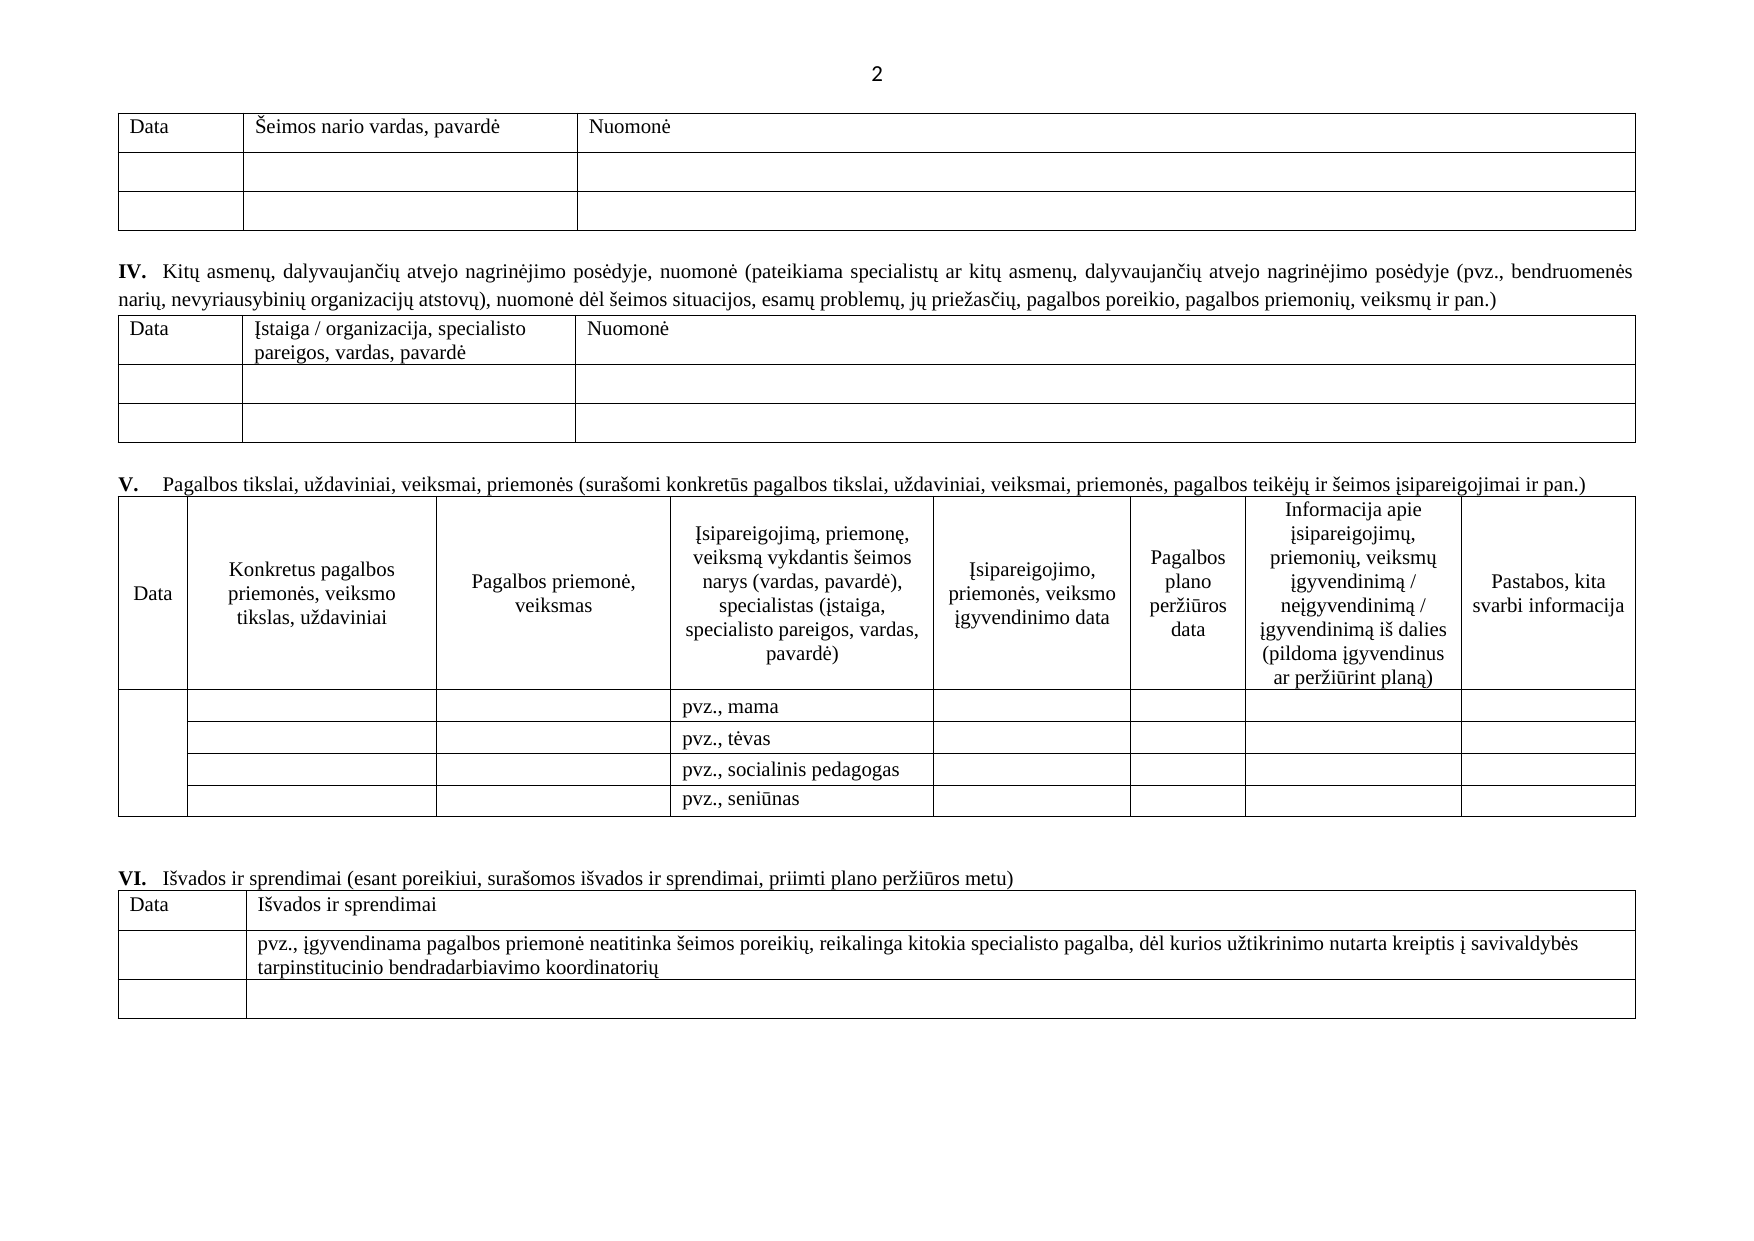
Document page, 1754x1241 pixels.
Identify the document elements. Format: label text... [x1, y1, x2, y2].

table_cell [243, 404, 575, 442]
table_header Data [119, 497, 187, 689]
table_header Įsipareigojimą, priemonę, veiksmą vykdantis šeimos narys (vardas, pavardė), specialistas (įstaiga, specialisto pareigos, vardas, pavardė) [671, 497, 933, 689]
table_header Pastabos, kita svarbi informacija [1462, 497, 1635, 689]
table_cell [1246, 722, 1461, 753]
table_cell [1462, 690, 1635, 721]
table_cell [578, 192, 1635, 230]
table_cell [244, 192, 577, 230]
table_cell [119, 153, 243, 191]
table_cell [119, 365, 242, 403]
table_cell [578, 153, 1635, 191]
table_cell [1246, 754, 1461, 784]
table_cell [1131, 722, 1245, 753]
table_cell pvz., seniūnas [671, 786, 933, 816]
table_cell pvz., socialinis pedagogas [671, 754, 933, 784]
table_cell [437, 786, 670, 816]
table_cell [576, 365, 1635, 403]
table_cell [188, 786, 436, 816]
table_cell [188, 690, 436, 721]
table_cell [244, 153, 577, 191]
table_cell [934, 690, 1130, 721]
table_cell [1246, 786, 1461, 816]
table_cell [247, 980, 1635, 1018]
table_cell [1462, 754, 1635, 784]
table_header Data [119, 114, 243, 152]
table_cell [188, 754, 436, 784]
table_cell [119, 931, 246, 979]
table_cell [1246, 690, 1461, 721]
table_header Data [119, 316, 242, 364]
table_cell [1131, 754, 1245, 784]
text IV. Kitų asmenų, dalyvaujančių atvejo nagrinėjimo posėdyje, nuomonė (pateikiama specialistų ar kitų asmenų, dalyvaujančių atvejo nagrinėjimo posėdyje (pvz., bendruomenės narių, nevyriausybinių organizacijų atstovų), nuomonė dėl šeimos situacijos, esamų problemų, jų priežasčių, pagalbos poreikio, pagalbos priemonių, veiksmų ir pan.) [118, 259, 1636, 311]
table_cell [119, 192, 243, 230]
text V. Pagalbos tikslai, uždaviniai, veiksmai, priemonės (surašomi konkretūs pagalbos tikslai, uždaviniai, veiksmai, priemonės, pagalbos teikėjų ir šeimos įsipareigojimai ir pan.) [118, 472, 1636, 496]
table_header Informacija apie įsipareigojimų, priemonių, veiksmų įgyvendinimą / neįgyvendinimą / įgyvendinimą iš dalies (pildoma įgyvendinus ar peržiūrint planą) [1246, 497, 1461, 689]
table_header Nuomonė [578, 114, 1635, 152]
table_cell [1462, 786, 1635, 816]
table_cell [437, 754, 670, 784]
table_cell pvz., mama [671, 690, 933, 721]
table_cell [1131, 786, 1245, 816]
table_header Data [119, 891, 246, 929]
table_cell [934, 754, 1130, 784]
table_cell [1131, 690, 1245, 721]
table_header Pagalbos priemonė, veiksmas [437, 497, 670, 689]
table_header Įstaiga / organizacija, specialisto pareigos, vardas, pavardė [243, 316, 575, 364]
table_cell [119, 980, 246, 1018]
table_cell [576, 404, 1635, 442]
table_header Konkretus pagalbos priemonės, veiksmo tikslas, uždaviniai [188, 497, 436, 689]
table_cell [437, 690, 670, 721]
table_cell [1462, 722, 1635, 753]
table_cell [934, 786, 1130, 816]
text VI. Išvados ir sprendimai (esant poreikiui, surašomos išvados ir sprendimai, priimti plano peržiūros metu) [118, 866, 1636, 890]
table_header Įsipareigojimo, priemonės, veiksmo įgyvendinimo data [934, 497, 1130, 689]
table_cell [188, 722, 436, 753]
table_header Nuomonė [576, 316, 1635, 364]
table_cell [243, 365, 575, 403]
table_cell [119, 404, 242, 442]
table_cell pvz., įgyvendinama pagalbos priemonė neatitinka šeimos poreikių, reikalinga kitokia specialisto pagalba, dėl kurios užtikrinimo nutarta kreiptis į savivaldybės tarpinstitucinio bendradarbiavimo koordinatorių [247, 931, 1635, 979]
table_cell [437, 722, 670, 753]
table_header Šeimos nario vardas, pavardė [244, 114, 577, 152]
table_header Pagalbos plano peržiūros data [1131, 497, 1245, 689]
table_header Išvados ir sprendimai [247, 891, 1635, 929]
table_cell [119, 690, 187, 816]
table_cell [934, 722, 1130, 753]
table_cell pvz., tėvas [671, 722, 933, 753]
